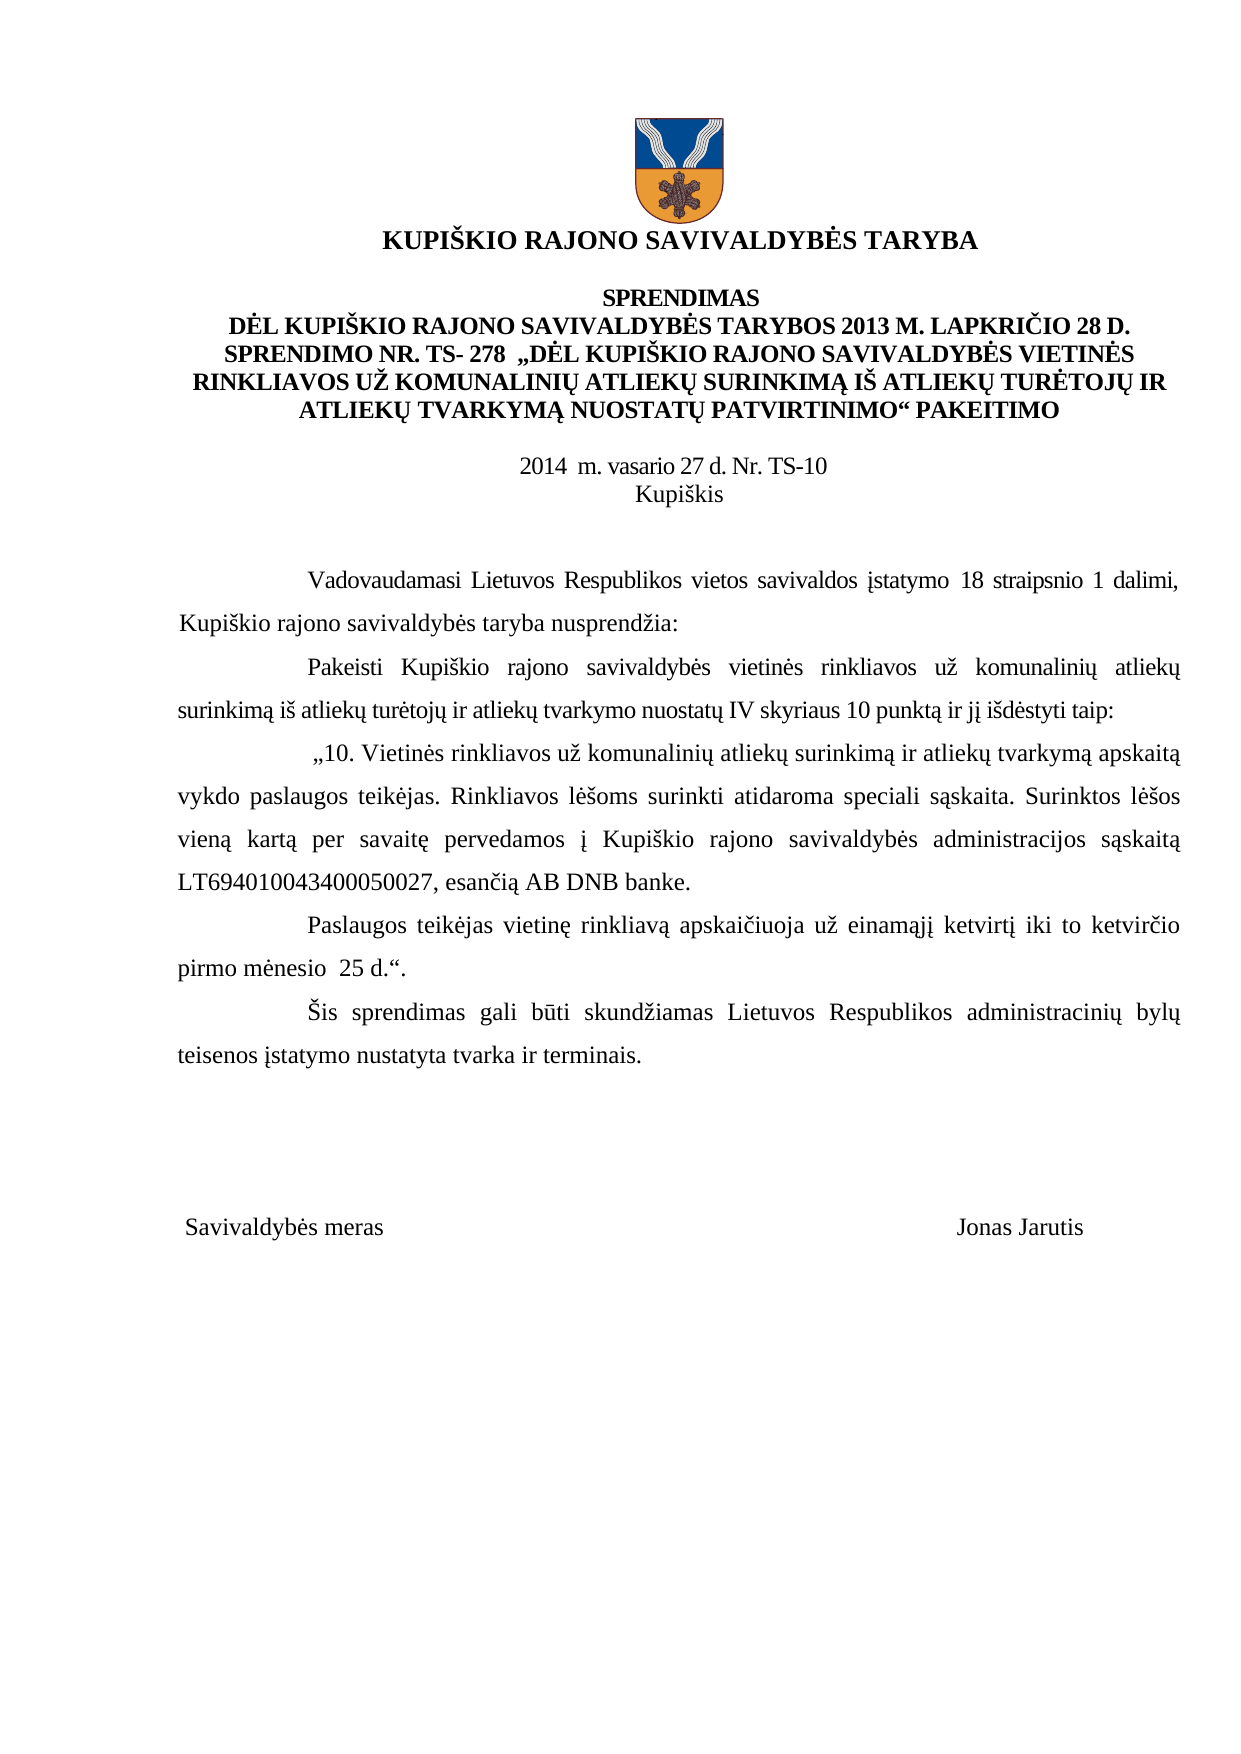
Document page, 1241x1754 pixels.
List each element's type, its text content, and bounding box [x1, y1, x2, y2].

text Šis sprendimas gali būti skundžiamas Lietuvos Respublikos administracinių bylų teisenos įstatymo nustatyta tvarka ir terminais. [177, 997, 1181, 1068]
text Pakeisti Kupiškio rajono savivaldybės vietinės rinkliavos už komunalinių atliekų surinkimą iš atliekų turėtojų ir atliekų tvarkymo nuostatų IV skyriaus 10 punktą ir jį išdėstyti taip: [177, 652, 1181, 723]
text KUPIŠKIO RAJONO SAVIVALDYBĖS TARYBA [179, 224, 1181, 255]
text SPRENDIMAS [181, 284, 1181, 312]
text Savivaldybės meras Jonas Jarutis [177, 1212, 1181, 1241]
text „10. Vietinės rinkliavos už komunalinių atliekų surinkimą ir atliekų tvarkymą apskaitą vykdo paslaugos teikėjas. Rinkliavos lėšoms surinkti atidaroma speciali sąskaita. Surinktos lėšos vieną kartą per savaitę pervedamos į Kupiškio rajono savivaldybės administracijos sąskaitą LT694010043400050027, esančią AB DNB banke. [177, 738, 1181, 896]
text 2014 m. vasario 27 d. Nr. TS-10 [177, 452, 1181, 480]
text DĖL KUPIŠKIO RAJONO SAVIVALDYBĖS TARYBOS 2013 M. LAPKRIČIO 28 D. SPRENDIMO NR. TS- 278 „DĖL KUPIŠKIO RAJONO SAVIVALDYBĖS VIETINĖS RINKLIAVOS UŽ KOMUNALINIŲ ATLIEKŲ SURINKIMĄ IŠ ATLIEKŲ TURĖTOJŲ IR ATLIEKŲ TVARKYMĄ NUOSTATŲ PATVIRTINIMO“ PAKEITIMO [177, 312, 1181, 424]
text Paslaugos teikėjas vietinę rinkliavą apskaičiuoja už einamąjį ketvirtį iki to ketvirčio pirmo mėnesio 25 d.“. [177, 910, 1181, 982]
text Vadovaudamasi Lietuvos Respublikos vietos savivaldos įstatymo 18 straipsnio 1 dalimi, Kupiškio rajono savivaldybės taryba nusprendžia: [179, 565, 1179, 637]
text Kupiškis [177, 480, 1181, 508]
